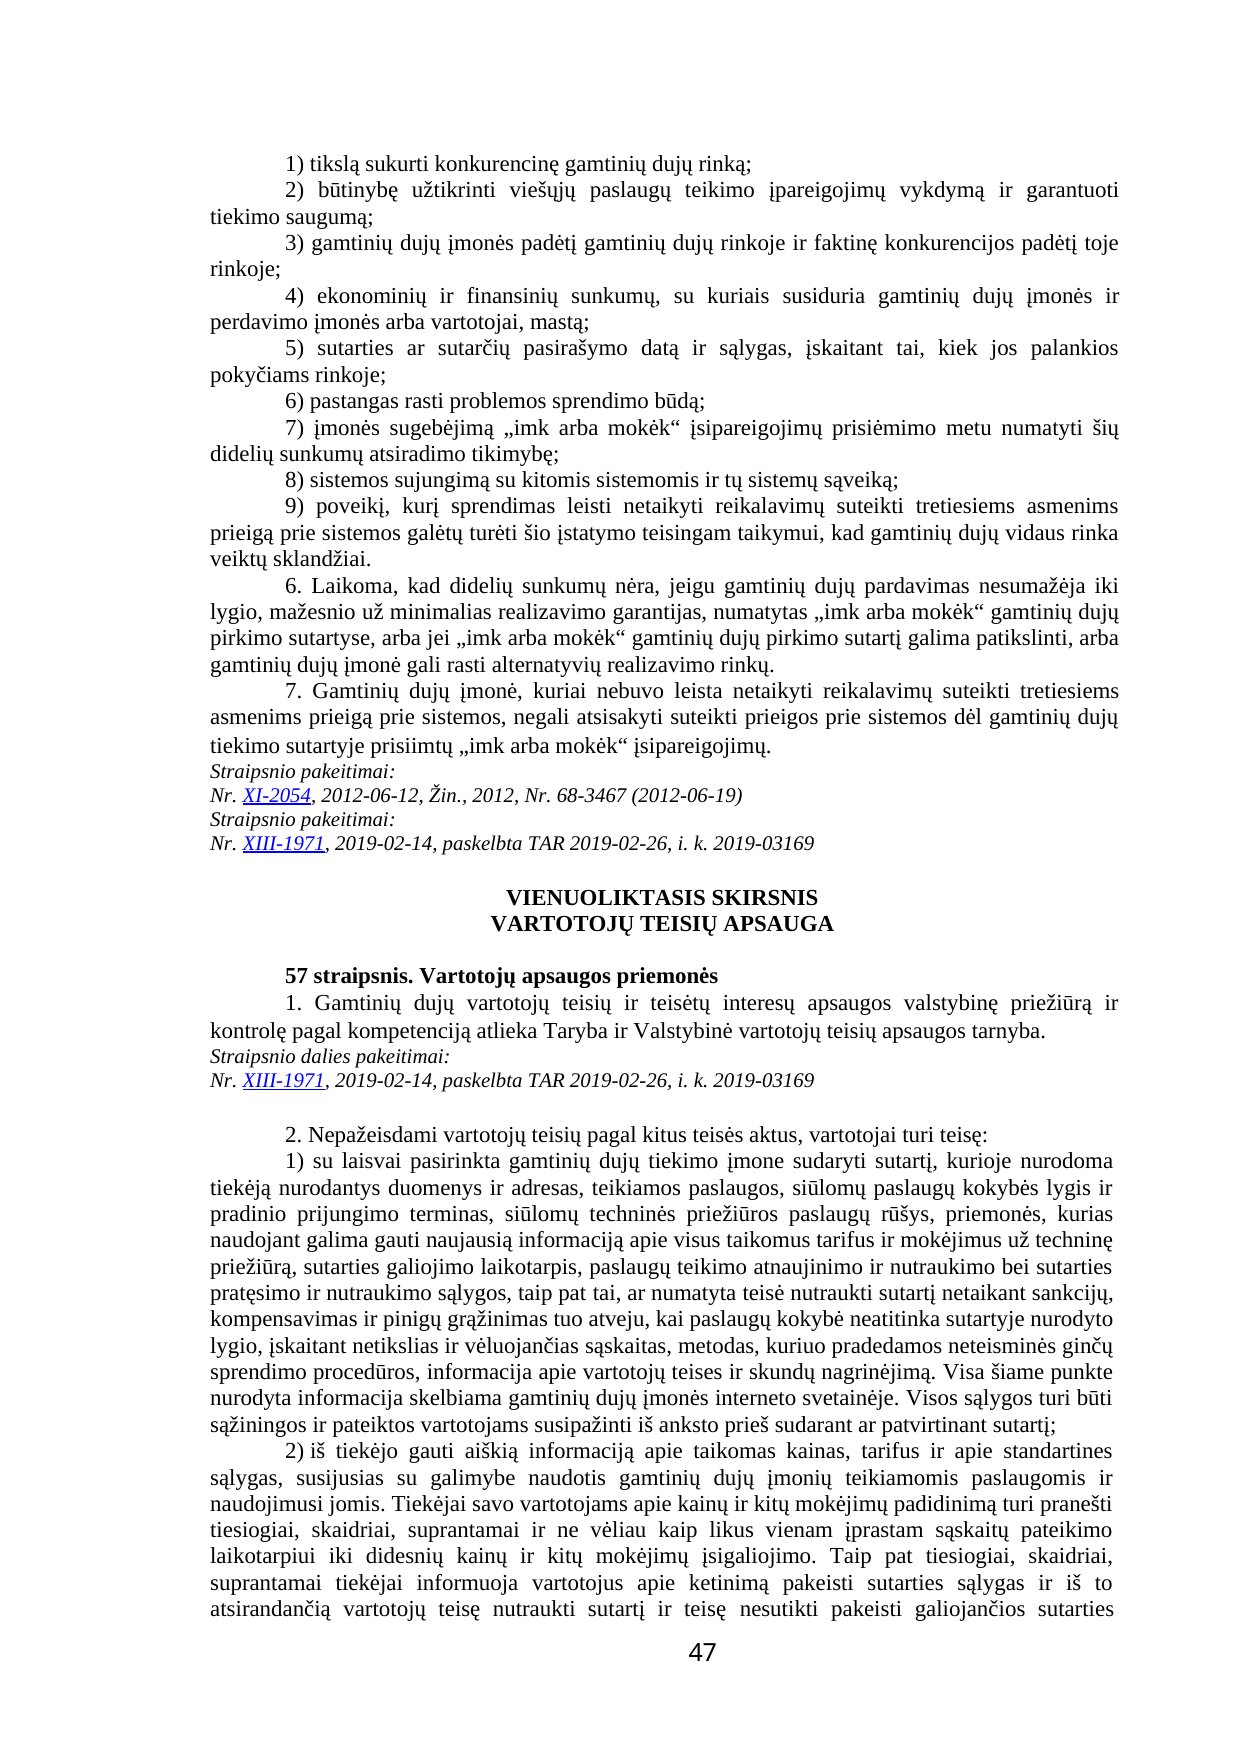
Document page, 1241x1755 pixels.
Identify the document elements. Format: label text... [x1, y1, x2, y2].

text 1) tikslą sukurti konkurencinę gamtinių dujų rinką; [210, 150, 1120, 176]
text 7) įmonės sugebėjimą „imk arba mokėk“ įsipareigojimų prisiėmimo metu numatyti šių didelių sunkumų atsiradimo tikimybę; [210, 413, 1120, 466]
text VARTOTOJŲ TEISIŲ APSAUGA [210, 910, 1114, 936]
text Straipsnio pakeitimai: [210, 758, 1120, 783]
text Straipsnio pakeitimai: [210, 807, 1120, 831]
text 4) ekonominių ir finansinių sunkumų, su kuriais susiduria gamtinių dujų įmonės ir perdavimo įmonės arba vartotojai, mastą; [210, 282, 1120, 334]
text 9) poveikį, kurį sprendimas leisti netaikyti reikalavimų suteikti tretiesiems asmenims prieigą prie sistemos galėtų turėti šio įstatymo teisingam taikymui, kad gamtinių dujų vidaus rinka veiktų sklandžiai. [210, 493, 1120, 572]
text 5) sutarties ar sutarčių pasirašymo datą ir sąlygas, įskaitant tai, kiek jos palankios pokyčiams rinkoje; [210, 334, 1120, 387]
text 1) su laisvai pasirinkta gamtinių dujų tiekimo įmone sudaryti sutartį, kurioje nurodoma tiekėją nurodantys duomenys ir adresas, teikiamos paslaugos, siūlomų paslaugų kokybės lygis ir pradinio prijungimo terminas, siūlomų techninės priežiūros paslaugų rūšys, priemonės, kurias naudojant galima gauti naujausią informaciją apie visus taikomus tarifus ir mokėjimus už techninę priežiūrą, sutarties galiojimo laikotarpis, paslaugų teikimo atnaujinimo ir nutraukimo bei sutarties pratęsimo ir nutraukimo sąlygos, taip pat tai, ar numatyta teisė nutraukti sutartį netaikant sankcijų, kompensavimas ir pinigų grąžinimas tuo atveju, kai paslaugų kokybė neatitinka sutartyje nurodyto lygio, įskaitant netikslias ir vėluojančias sąskaitas, metodas, kuriuo pradedamos neteisminės ginčų sprendimo procedūros, informacija apie vartotojų teises ir skundų nagrinėjimą. Visa šiame punkte nurodyta informacija skelbiama gamtinių dujų įmonės interneto svetainėje. Visos sąlygos turi būti sąžiningos ir pateiktos vartotojams susipažinti iš anksto prieš sudarant ar patvirtinant sutartį; [210, 1147, 1114, 1437]
text Straipsnio dalies pakeitimai: [210, 1044, 1120, 1068]
text 6) pastangas rasti problemos sprendimo būdą; [210, 387, 1120, 413]
text 2) būtinybę užtikrinti viešųjų paslaugų teikimo įpareigojimų vykdymą ir garantuoti tiekimo saugumą; [210, 176, 1120, 229]
text 57 straipsnis. Vartotojų apsaugos priemonės [210, 963, 1114, 989]
text 7. Gamtinių dujų įmonė, kuriai nebuvo leista netaikyti reikalavimų suteikti tretiesiems asmenims prieigą prie sistemos, negali atsisakyti suteikti prieigos prie sistemos dėl gamtinių dujų tiekimo sutartyje prisiimtų „imk arba mokėk“ įsipareigojimų. [210, 677, 1120, 758]
text 2. Nepažeisdami vartotojų teisių pagal kitus teisės aktus, vartotojai turi teisę: [210, 1121, 1114, 1147]
text 3) gamtinių dujų įmonės padėtį gamtinių dujų rinkoje ir faktinę konkurencijos padėtį toje rinkoje; [210, 229, 1120, 282]
text VIENUOLIKTASIS SKIRSNIS [210, 883, 1114, 910]
text 1. Gamtinių dujų vartotojų teisių ir teisėtų interesų apsaugos valstybinę priežiūrą ir kontrolę pagal kompetenciją atlieka Taryba ir Valstybinė vartotojų teisių apsaugos tarnyba. [210, 989, 1120, 1044]
text 8) sistemos sujungimą su kitomis sistemomis ir tų sistemų sąveiką; [210, 466, 1120, 493]
text 2) iš tiekėjo gauti aiškią informaciją apie taikomas kainas, tarifus ir apie standartines sąlygas, susijusias su galimybe naudotis gamtinių dujų įmonių teikiamomis paslaugomis ir naudojimusi jomis. Tiekėjai savo vartotojams apie kainų ir kitų mokėjimų padidinimą turi pranešti tiesiogiai, skaidriai, suprantamai ir ne vėliau kaip likus vienam įprastam sąskaitų pateikimo laikotarpiui iki didesnių kainų ir kitų mokėjimų įsigaliojimo. Taip pat tiesiogiai, skaidriai, suprantamai tiekėjai informuoja vartotojus apie ketinimą pakeisti sutarties sąlygas ir iš to atsirandančią vartotojų teisę nutraukti sutartį ir teisę nesutikti pakeisti galiojančios sutarties [210, 1437, 1114, 1622]
text 6. Laikoma, kad didelių sunkumų nėra, jeigu gamtinių dujų pardavimas nesumažėja iki lygio, mažesnio už minimalias realizavimo garantijas, numatytas „imk arba mokėk“ gamtinių dujų pirkimo sutartyse, arba jei „imk arba mokėk“ gamtinių dujų pirkimo sutartį galima patikslinti, arba gamtinių dujų įmonė gali rasti alternatyvių realizavimo rinkų. [210, 572, 1120, 677]
text Nr. XI-2054, 2012-06-12, Žin., 2012, Nr. 68-3467 (2012-06-19) [210, 783, 1120, 807]
text Nr. XIII-1971, 2019-02-14, paskelbta TAR 2019-02-26, i. k. 2019-03169 [210, 1068, 1120, 1092]
text Nr. XIII-1971, 2019-02-14, paskelbta TAR 2019-02-26, i. k. 2019-03169 [210, 831, 1120, 855]
